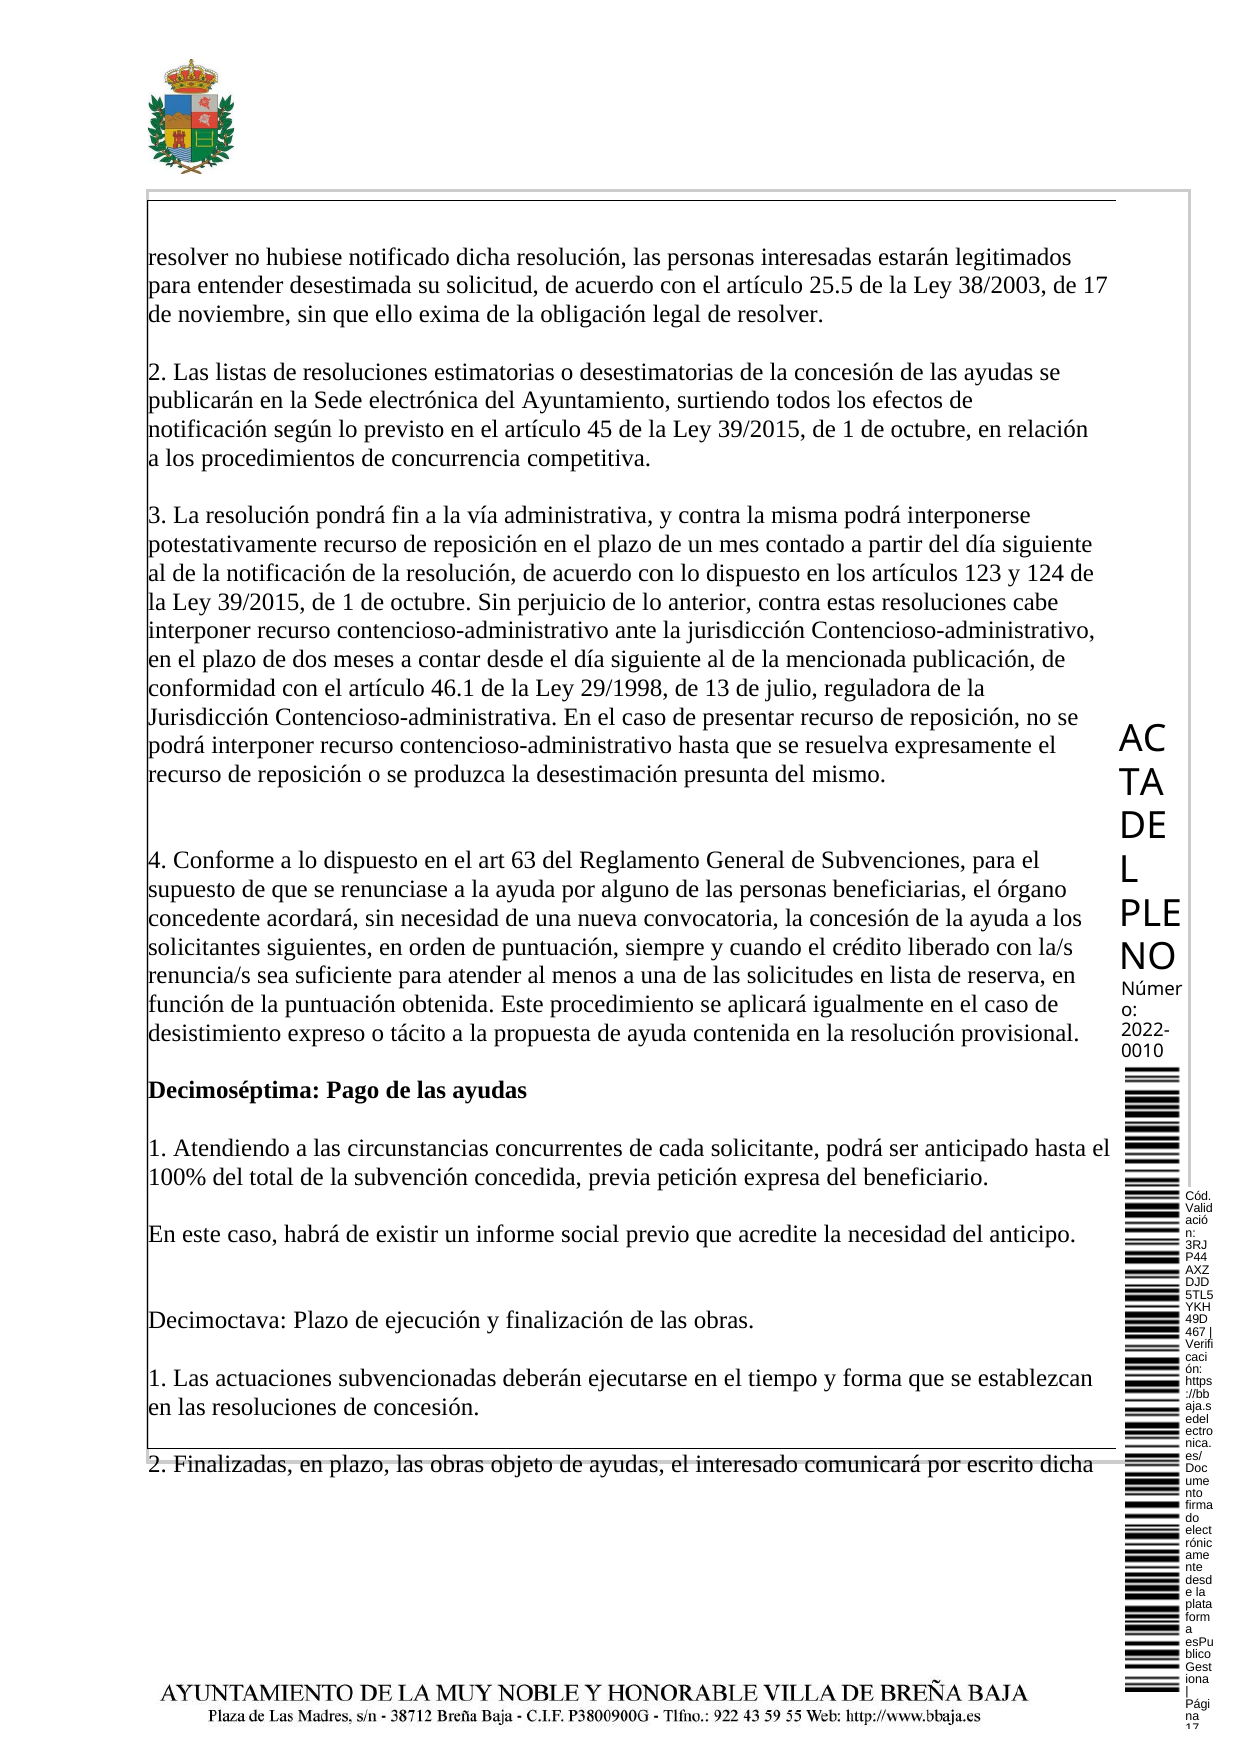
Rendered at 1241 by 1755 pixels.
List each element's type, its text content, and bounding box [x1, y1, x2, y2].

list [1117, 715, 1186, 1062]
list Finalizadas, en plazo, las obras objeto de ayudas, el interesado comunicará por escrito dicha [148, 1464, 1125, 1478]
text En este caso, habrá de existir un informe social previo que acredite la necesidad del anticipo. [149, 1219, 1125, 1248]
list Las listas de resoluciones estimatorias o desestimatorias de la concesión de las ayudas se publicarán en la Sede electrónica del Ayuntamiento, surtiendo todos los efectos de notificación según lo previsto en el artículo 45 de la Ley 39/2015, de 1 de octubre, en relación a los procedimientos de concurrencia competitiva. [149, 357, 1096, 472]
text Decimoctava: Plazo de ejecución y finalización de las obras. [149, 1306, 1125, 1334]
list Finalizadas, en plazo, las obras objeto de ayudas, el interesado comunicará por escrito dicha [149, 1449, 1125, 1460]
list Conforme a lo dispuesto en el art 63 del Reglamento General de Subvenciones, para el supuesto de que se renunciase a la ayuda por alguno de las personas beneficiarias, el órgano concedente acordará, sin necesidad de una nueva convocatoria, la concesión de la ayuda a los solicitantes siguientes, en orden de puntuación, siempre y cuando el crédito liberado con la/s renuncia/s sea suficiente para atender al menos a una de las solicitudes en lista de reserva, en función de la puntuación obtenida. Este procedimiento se aplicará igualmente en el caso de desistimiento expreso o tácito a la propuesta de ayuda contenida en la resolución provisional. [149, 845, 1083, 1047]
list La resolución pondrá fin a la vía administrativa, y contra la misma podrá interponerse potestativamente recurso de reposición en el plazo de un mes contado a partir del día siguiente al de la notificación de la resolución, de acuerdo con lo dispuesto en los artículos 123 y 124 de la Ley 39/2015, de 1 de octubre. Sin perjuicio de lo anterior, contra estas resoluciones cabe interponer recurso contencioso-administrativo ante la jurisdicción Contencioso-administrativo, en el plazo de dos meses a contar desde el día siguiente al de la mencionada publicación, de conformidad con el artículo 46.1 de la Ley 29/1998, de 13 de julio, reguladora de la Jurisdicción Contencioso-administrativa. En el caso de presentar recurso de reposición, no se podrá interponer recurso contencioso-administrativo hasta que se resuelva expresamente el recurso de reposición o se produzca la desestimación presunta del mismo. [149, 500, 1096, 788]
list Número: 2022-0010 Fecha: 11/01/2023 [1121, 978, 1186, 1062]
list Las actuaciones subvencionadas deberán ejecutarse en el tiempo y forma que se establezcan en las resoluciones de concesión. [149, 1363, 1094, 1421]
text [1183, 1187, 1214, 1729]
list ACTA DEL PLENO [1119, 717, 1186, 978]
text Cód. Validación: 3RJP44AXZDJD5TL5YKH49D467 | Verificación: https://bbaja.sedelectronica.es/ Documento firmado electrónicamente desde la plataforma esPublico Gestiona | Página 17 de 63 [1185, 1190, 1214, 1729]
subtitle Decimoséptima: Pago de las ayudas [149, 1076, 1125, 1104]
text 1. Atendiendo a las circunstancias concurrentes de cada solicitante, podrá ser anticipado hasta el 100% del total de la subvención concedida, previa petición expresa del beneficiario. [149, 1133, 1113, 1191]
text resolver no hubiese notificado dicha resolución, las personas interesadas estarán legitimados para entender desestimada su solicitud, de acuerdo con el artículo 25.5 de la Ley 38/2003, de 17 de noviembre, sin que ello exima de la obligación legal de resolver. [149, 242, 1110, 328]
